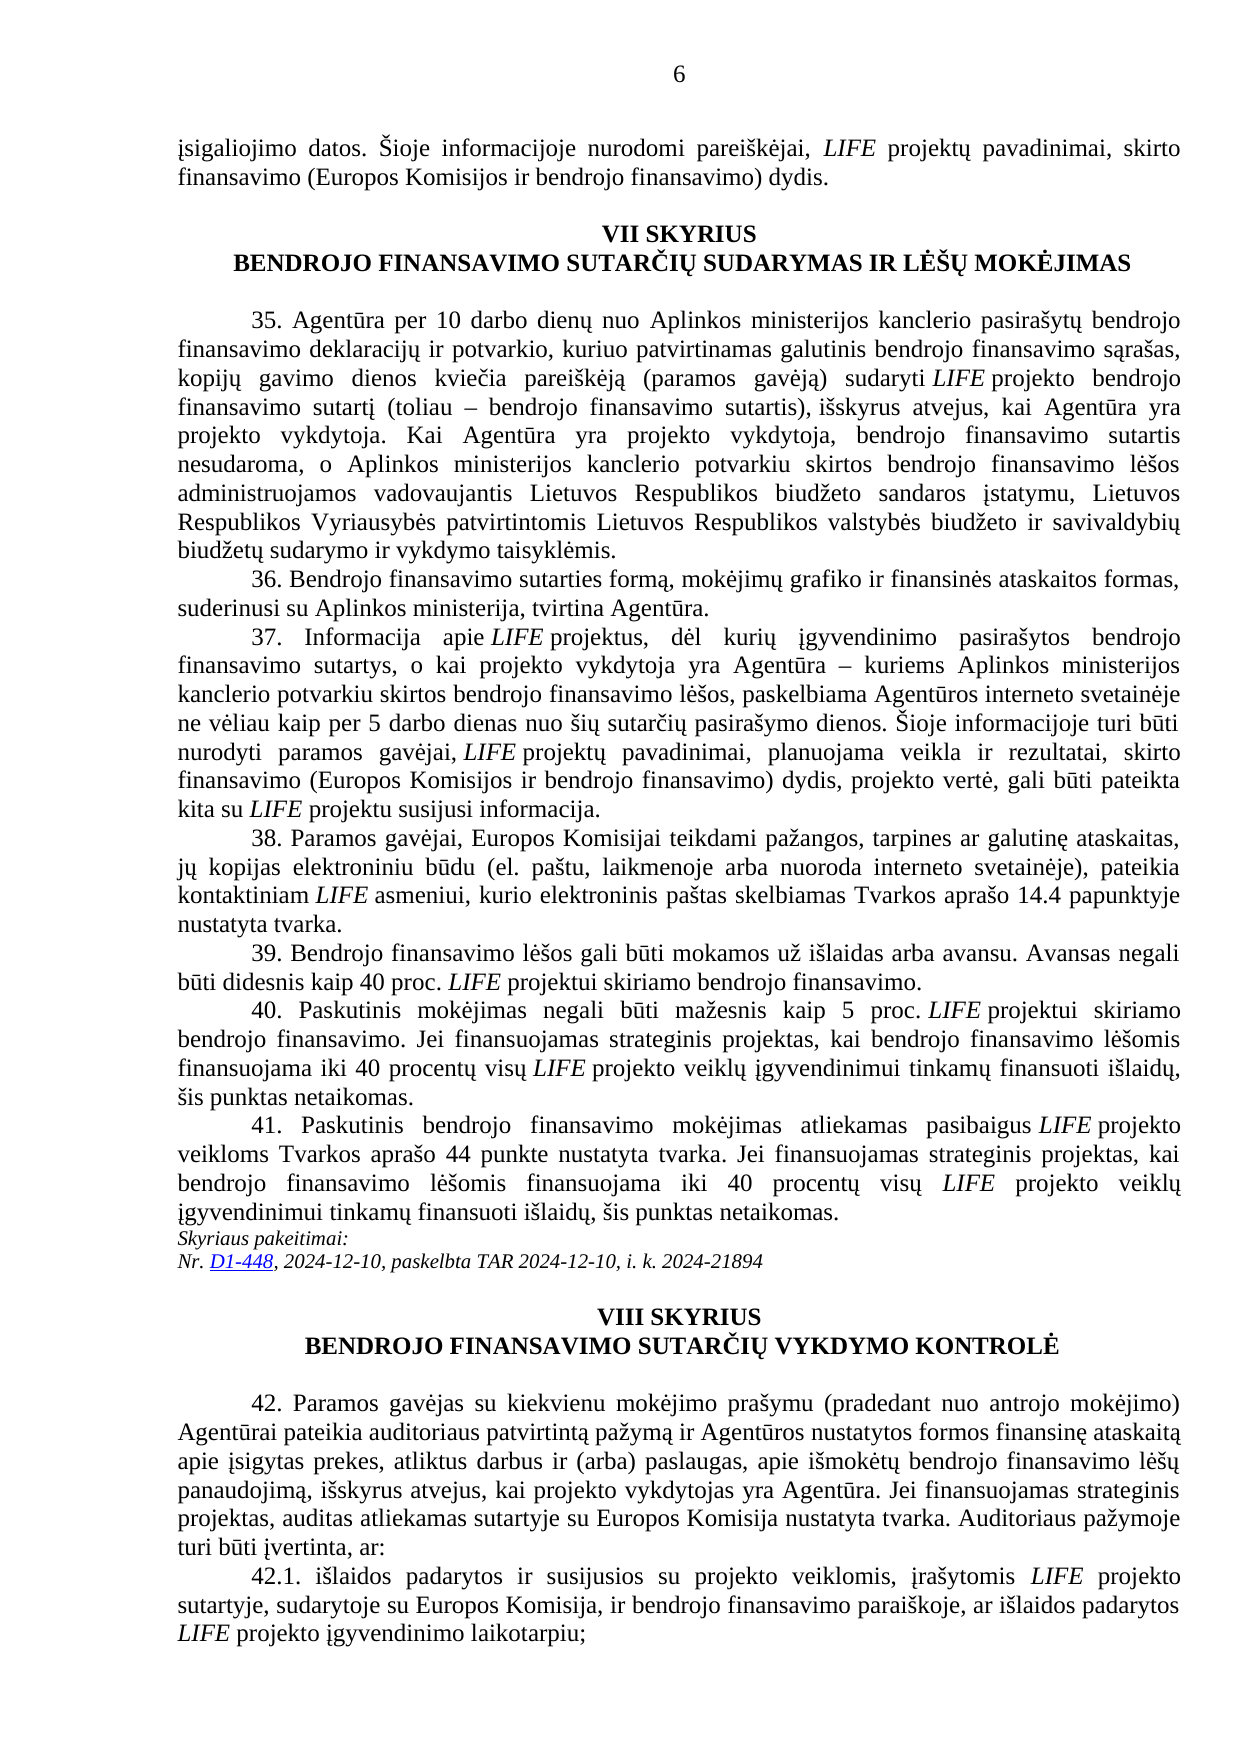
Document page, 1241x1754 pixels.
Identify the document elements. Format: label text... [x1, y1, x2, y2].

text įsigaliojimo datos. Šioje informacijoje nurodomi pareiškėjai, LIFE projektų pavadinimai, skirto finansavimo (Europos Komisijos ir bendrojo finansavimo) dydis. [177, 133, 1181, 190]
text 36. Bendrojo finansavimo sutarties formą, mokėjimų grafiko ir finansinės ataskaitos formas, suderinusi su Aplinkos ministerija, tvirtina Agentūra. [177, 564, 1181, 622]
text VII skyrius [177, 219, 1181, 248]
text 42.1. išlaidos padarytos ir susijusios su projekto veiklomis, įrašytomis LIFE projekto sutartyje, sudarytoje su Europos Komisija, ir bendrojo finansavimo paraiškoje, ar išlaidos padarytos LIFE projekto įgyvendinimo laikotarpiu; [177, 1561, 1181, 1647]
text Nr. D1-448, 2024-12-10, paskelbta TAR 2024-12-10, i. k. 2024-21894 [177, 1249, 1181, 1273]
text Skyriaus pakeitimai: [177, 1225, 1181, 1249]
text 39. Bendrojo finansavimo lėšos gali būti mokamos už išlaidas arba avansu. Avansas negali būti didesnis kaip 40 proc. LIFE projektui skiriamo bendrojo finansavimo. [177, 938, 1181, 995]
text 41. Paskutinis bendrojo finansavimo mokėjimas atliekamas pasibaigus LIFE projekto veikloms Tvarkos aprašo 44 punkte nustatyta tvarka. Jei finansuojamas strateginis projektas, kai bendrojo finansavimo lėšomis finansuojama iki 40 procentų visų LIFE projekto veiklų įgyvendinimui tinkamų finansuoti išlaidų, šis punktas netaikomas. [177, 1110, 1181, 1225]
text Bendrojo finansavimo sutarčių sudarymas ir lėšų mokėjimas [177, 248, 1181, 277]
text 35. Agentūra per 10 darbo dienų nuo Aplinkos ministerijos kanclerio pasirašytų bendrojo finansavimo deklaracijų ir potvarkio, kuriuo patvirtinamas galutinis bendrojo finansavimo sąrašas, kopijų gavimo dienos kviečia pareiškėją (paramos gavėją) sudaryti LIFE projekto bendrojo finansavimo sutartį (toliau – bendrojo finansavimo sutartis), išskyrus atvejus, kai Agentūra yra projekto vykdytoja. Kai Agentūra yra projekto vykdytoja, bendrojo finansavimo sutartis nesudaroma, o Aplinkos ministerijos kanclerio potvarkiu skirtos bendrojo finansavimo lėšos administruojamos vadovaujantis Lietuvos Respublikos biudžeto sandaros įstatymu, Lietuvos Respublikos Vyriausybės patvirtintomis Lietuvos Respublikos valstybės biudžeto ir savivaldybių biudžetų sudarymo ir vykdymo taisyklėmis. [177, 305, 1181, 564]
text 42. Paramos gavėjas su kiekvienu mokėjimo prašymu (pradedant nuo antrojo mokėjimo) Agentūrai pateikia auditoriaus patvirtintą pažymą ir Agentūros nustatytos formos finansinę ataskaitą apie įsigytas prekes, atliktus darbus ir (arba) paslaugas, apie išmokėtų bendrojo finansavimo lėšų panaudojimą, išskyrus atvejus, kai projekto vykdytojas yra Agentūra. Jei finansuojamas strateginis projektas, auditas atliekamas sutartyje su Europos Komisija nustatyta tvarka. Auditoriaus pažymoje turi būti įvertinta, ar: [177, 1388, 1181, 1561]
text 38. Paramos gavėjai, Europos Komisijai teikdami pažangos, tarpines ar galutinę ataskaitas, jų kopijas elektroniniu būdu (el. paštu, laikmenoje arba nuoroda interneto svetainėje), pateikia kontaktiniam LIFE asmeniui, kurio elektroninis paštas skelbiamas Tvarkos aprašo 14.4 papunktyje nustatyta tvarka. [177, 823, 1181, 938]
text 40. Paskutinis mokėjimas negali būti mažesnis kaip 5 proc. LIFE projektui skiriamo bendrojo finansavimo. Jei finansuojamas strateginis projektas, kai bendrojo finansavimo lėšomis finansuojama iki 40 procentų visų LIFE projekto veiklų įgyvendinimui tinkamų finansuoti išlaidų, šis punktas netaikomas. [177, 995, 1181, 1110]
text 37. Informacija apie LIFE projektus, dėl kurių įgyvendinimo pasirašytos bendrojo finansavimo sutartys, o kai projekto vykdytoja yra Agentūra – kuriems Aplinkos ministerijos kanclerio potvarkiu skirtos bendrojo finansavimo lėšos, paskelbiama Agentūros interneto svetainėje ne vėliau kaip per 5 darbo dienas nuo šių sutarčių pasirašymo dienos. Šioje informacijoje turi būti nurodyti paramos gavėjai, LIFE projektų pavadinimai, planuojama veikla ir rezultatai, skirto finansavimo (Europos Komisijos ir bendrojo finansavimo) dydis, projekto vertė, gali būti pateikta kita su LIFE projektu susijusi informacija. [177, 622, 1181, 823]
text VIII skyrius [177, 1302, 1181, 1331]
text Bendrojo finansavimo SUTARČIŲ VYKDYMO KONTROLĖ [177, 1331, 1181, 1360]
